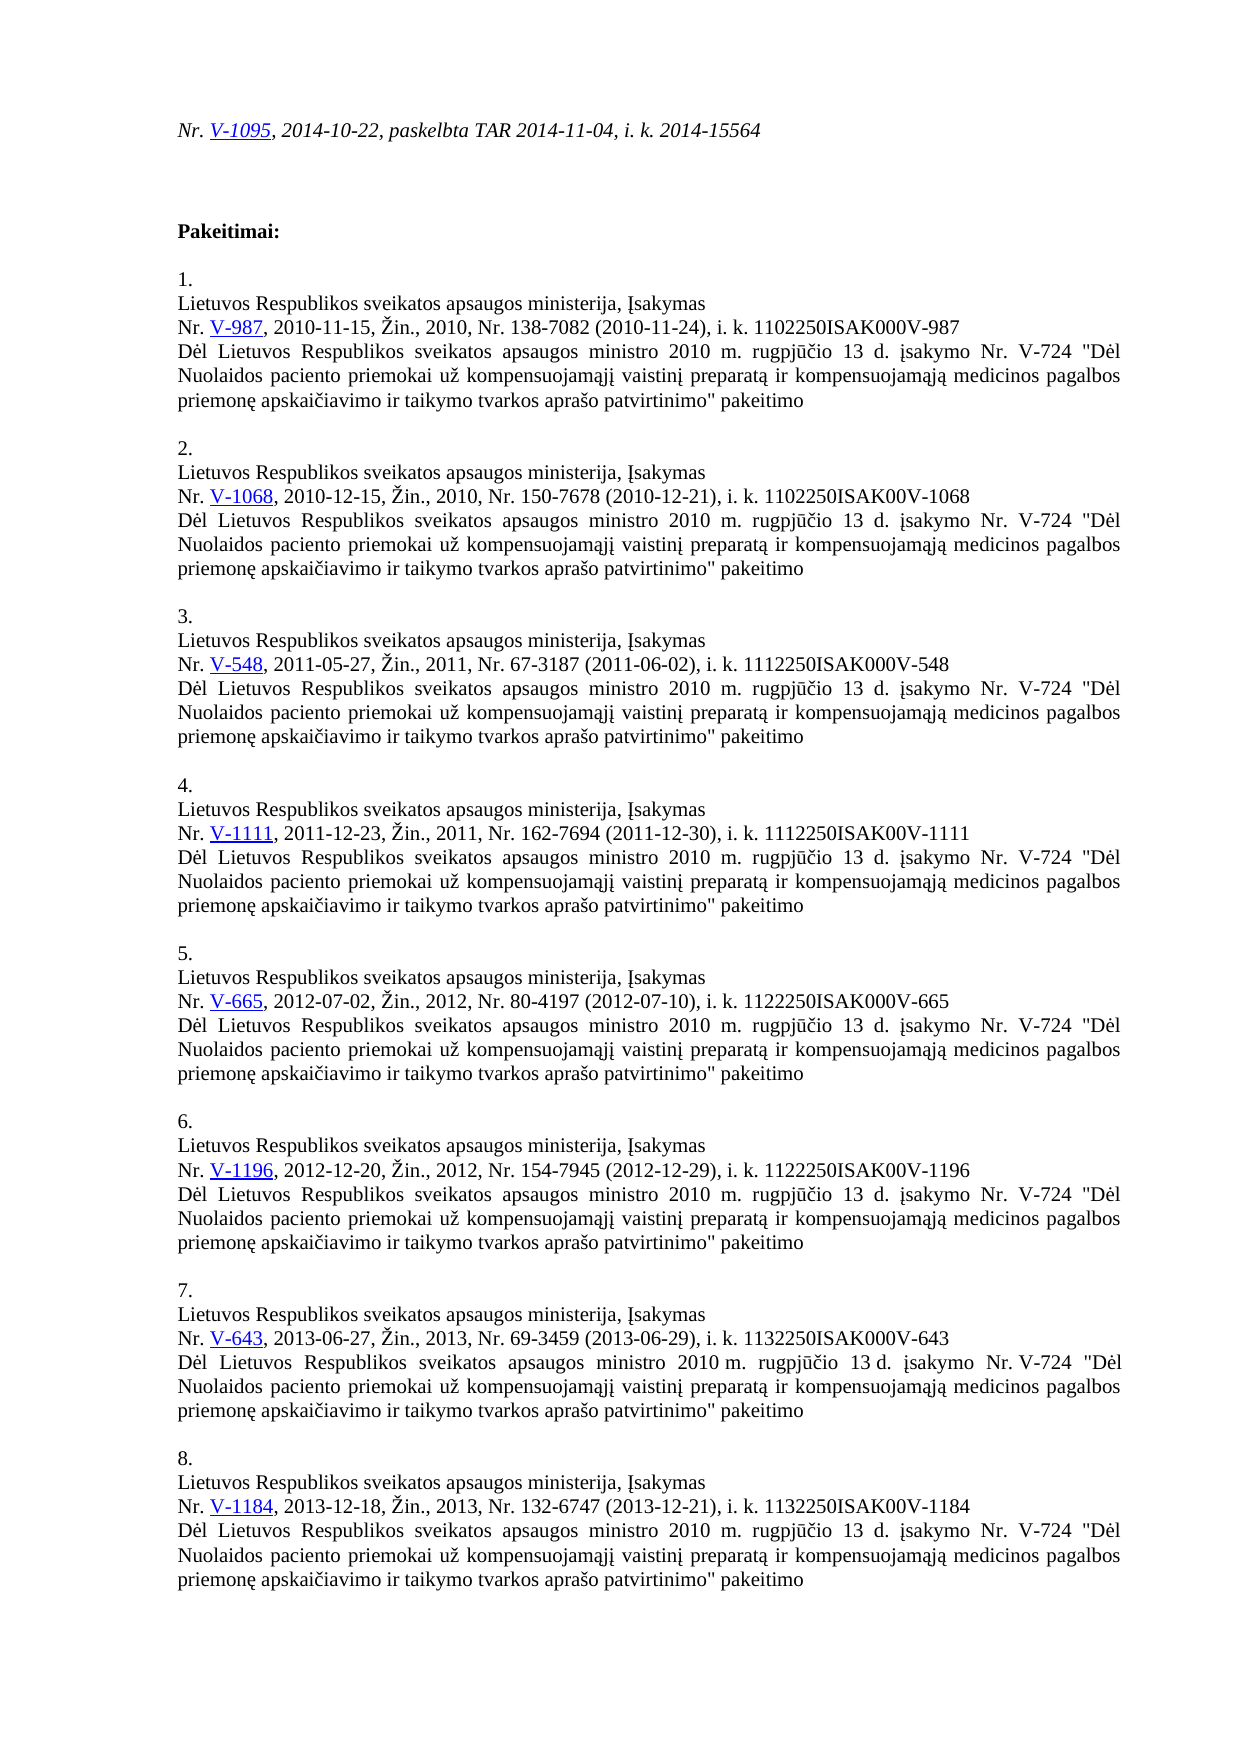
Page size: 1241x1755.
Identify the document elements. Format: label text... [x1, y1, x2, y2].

text Nr. V-665, 2012-07-02, Žin., 2012, Nr. 80-4197 (2012-07-10), i. k. 1122250ISAK000V-665 [177, 989, 1122, 1013]
text 7. [177, 1278, 1122, 1302]
text Dėl Lietuvos Respublikos sveikatos apsaugos ministro 2010 m. rugpjūčio 13 d. įsakymo Nr. V-724 "Dėl Nuolaidos paciento priemokai už kompensuojamąjį vaistinį preparatą ir kompensuojamąją medicinos pagalbos priemonę apskaičiavimo ir taikymo tvarkos aprašo patvirtinimo" pakeitimo [177, 1182, 1122, 1254]
text Nr. V-1196, 2012-12-20, Žin., 2012, Nr. 154-7945 (2012-12-29), i. k. 1122250ISAK00V-1196 [177, 1157, 1122, 1182]
text Nr. V-1184, 2013-12-18, Žin., 2013, Nr. 132-6747 (2013-12-21), i. k. 1132250ISAK00V-1184 [177, 1494, 1122, 1518]
text 5. [177, 941, 1122, 965]
text Dėl Lietuvos Respublikos sveikatos apsaugos ministro 2010 m. rugpjūčio 13 d. įsakymo Nr. V-724 "Dėl Nuolaidos paciento priemokai už kompensuojamąjį vaistinį preparatą ir kompensuojamąją medicinos pagalbos priemonę apskaičiavimo ir taikymo tvarkos aprašo patvirtinimo" pakeitimo [177, 1013, 1122, 1085]
text Lietuvos Respublikos sveikatos apsaugos ministerija, Įsakymas [177, 965, 1122, 989]
text 3. [177, 604, 1122, 628]
text Lietuvos Respublikos sveikatos apsaugos ministerija, Įsakymas [177, 1470, 1122, 1494]
text Dėl Lietuvos Respublikos sveikatos apsaugos ministro 2010 m. rugpjūčio 13 d. įsakymo Nr. V-724 "Dėl Nuolaidos paciento priemokai už kompensuojamąjį vaistinį preparatą ir kompensuojamąją medicinos pagalbos priemonę apskaičiavimo ir taikymo tvarkos aprašo patvirtinimo" pakeitimo [177, 845, 1122, 917]
text Lietuvos Respublikos sveikatos apsaugos ministerija, Įsakymas [177, 1133, 1122, 1157]
text Pakeitimai: [177, 219, 1122, 243]
text Nr. V-643, 2013-06-27, Žin., 2013, Nr. 69-3459 (2013-06-29), i. k. 1132250ISAK000V-643 [177, 1326, 1122, 1350]
text 8. [177, 1446, 1122, 1470]
text Lietuvos Respublikos sveikatos apsaugos ministerija, Įsakymas [177, 797, 1122, 821]
text Dėl Lietuvos Respublikos sveikatos apsaugos ministro 2010 m. rugpjūčio 13 d. įsakymo Nr. V-724 "Dėl Nuolaidos paciento priemokai už kompensuojamąjį vaistinį preparatą ir kompensuojamąją medicinos pagalbos priemonę apskaičiavimo ir taikymo tvarkos aprašo patvirtinimo" pakeitimo [177, 508, 1122, 580]
text 2. [177, 436, 1122, 460]
text 1. [177, 267, 1122, 291]
text Nr. V-1111, 2011-12-23, Žin., 2011, Nr. 162-7694 (2011-12-30), i. k. 1112250ISAK00V-1111 [177, 821, 1122, 845]
text Lietuvos Respublikos sveikatos apsaugos ministerija, Įsakymas [177, 628, 1122, 652]
text Lietuvos Respublikos sveikatos apsaugos ministerija, Įsakymas [177, 291, 1122, 315]
text Nr. V-548, 2011-05-27, Žin., 2011, Nr. 67-3187 (2011-06-02), i. k. 1112250ISAK000V-548 [177, 652, 1122, 676]
text 6. [177, 1109, 1122, 1133]
text Dėl Lietuvos Respublikos sveikatos apsaugos ministro 2010 m. rugpjūčio 13 d. įsakymo Nr. V-724 "Dėl Nuolaidos paciento priemokai už kompensuojamąjį vaistinį preparatą ir kompensuojamąją medicinos pagalbos priemonę apskaičiavimo ir taikymo tvarkos aprašo patvirtinimo" pakeitimo [177, 1518, 1122, 1591]
text 4. [177, 772, 1122, 797]
text Lietuvos Respublikos sveikatos apsaugos ministerija, Įsakymas [177, 460, 1122, 484]
text Nr. V-1068, 2010-12-15, Žin., 2010, Nr. 150-7678 (2010-12-21), i. k. 1102250ISAK00V-1068 [177, 484, 1122, 508]
text Dėl Lietuvos Respublikos sveikatos apsaugos ministro 2010 m. rugpjūčio 13 d. įsakymo Nr. V-724 "Dėl Nuolaidos paciento priemokai už kompensuojamąjį vaistinį preparatą ir kompensuojamąją medicinos pagalbos priemonę apskaičiavimo ir taikymo tvarkos aprašo patvirtinimo" pakeitimo [177, 676, 1122, 748]
text Dėl Lietuvos Respublikos sveikatos apsaugos ministro 2010 m. rugpjūčio 13 d. įsakymo Nr. V-724 "Dėl Nuolaidos paciento priemokai už kompensuojamąjį vaistinį preparatą ir kompensuojamąją medicinos pagalbos priemonę apskaičiavimo ir taikymo tvarkos aprašo patvirtinimo" pakeitimo [177, 339, 1122, 412]
text Lietuvos Respublikos sveikatos apsaugos ministerija, Įsakymas [177, 1302, 1122, 1326]
text Dėl Lietuvos Respublikos sveikatos apsaugos ministro 2010 m. rugpjūčio 13 d. įsakymo Nr. V-724 "Dėl Nuolaidos paciento priemokai už kompensuojamąjį vaistinį preparatą ir kompensuojamąją medicinos pagalbos priemonę apskaičiavimo ir taikymo tvarkos aprašo patvirtinimo" pakeitimo [177, 1350, 1122, 1422]
text Nr. V-1095, 2014-10-22, paskelbta TAR 2014-11-04, i. k. 2014-15564 [177, 118, 1122, 142]
text Nr. V-987, 2010-11-15, Žin., 2010, Nr. 138-7082 (2010-11-24), i. k. 1102250ISAK000V-987 [177, 315, 1122, 339]
